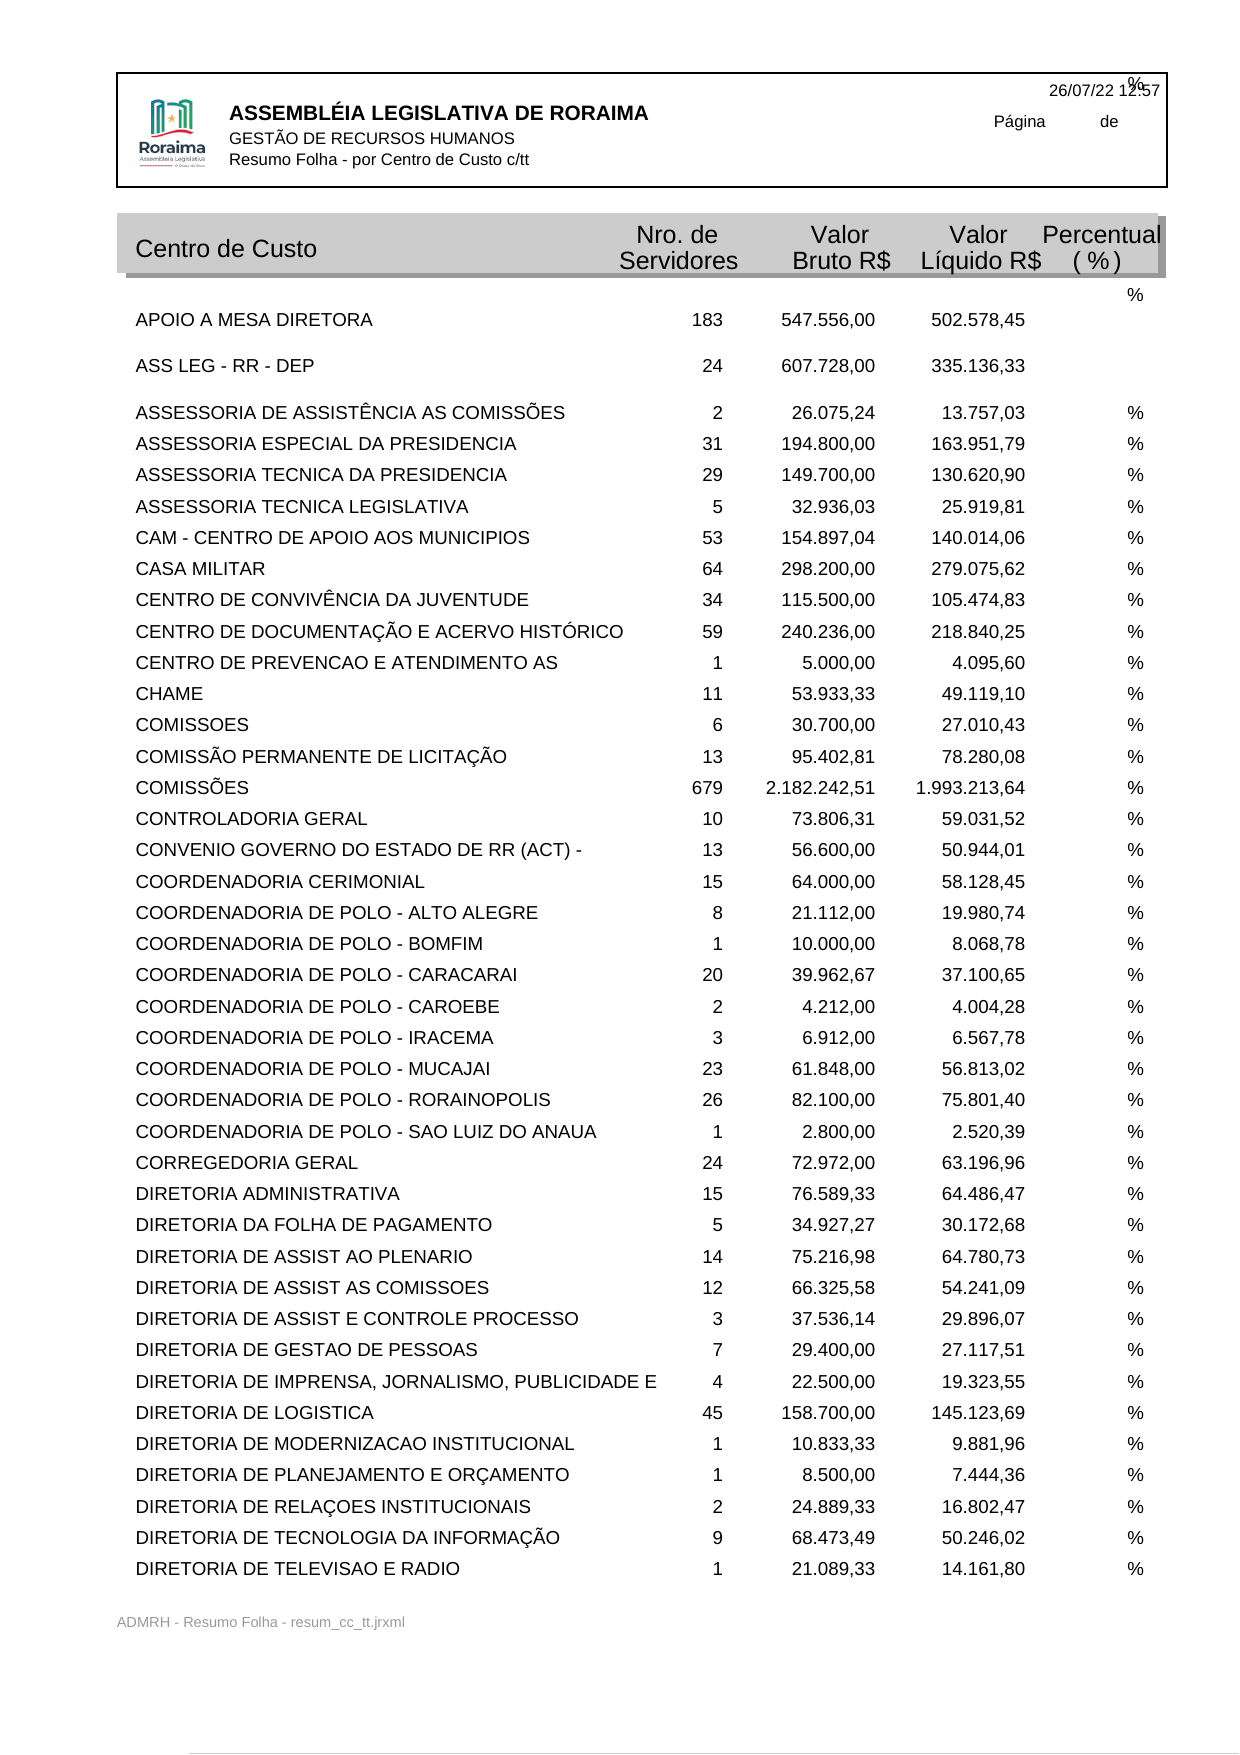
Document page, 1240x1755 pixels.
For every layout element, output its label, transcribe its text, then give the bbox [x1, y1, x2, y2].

table_cell % [1127, 714, 1144, 746]
table_cell 31 [692, 433, 766, 464]
table_cell 24.889,33 [766, 1496, 916, 1527]
table_cell CHAME [135, 683, 692, 714]
table_cell 64 [692, 558, 766, 589]
table_cell 64.000,00 [766, 871, 916, 902]
table_cell 298.200,00 [766, 558, 916, 589]
table_cell 82.100,00 [766, 1089, 916, 1121]
table_cell 2 [692, 1496, 766, 1527]
table_cell ASSESSORIA TECNICA DA PRESIDENCIA [135, 464, 692, 496]
table_cell 3 [692, 1027, 766, 1058]
table_cell COORDENADORIA DE POLO - IRACEMA [135, 1027, 692, 1058]
table_cell DIRETORIA DE RELAÇOES INSTITUCIONAIS [135, 1496, 692, 1527]
table_cell DIRETORIA DE ASSIST E CONTROLE PROCESSO [135, 1308, 692, 1339]
table_cell COORDENADORIA DE POLO - BOMFIM [135, 933, 692, 964]
table_cell 105.474,83 [916, 589, 1127, 621]
table_header [135, 188, 692, 213]
table_cell 1 [692, 1121, 766, 1152]
table_cell % [1127, 558, 1144, 589]
table_cell 6.567,78 [916, 1027, 1127, 1058]
table_cell 19.323,55 [916, 1371, 1127, 1402]
table_header 547.556,00 [766, 280, 916, 355]
table_cell 4.212,00 [766, 996, 916, 1027]
table_cell 26 [692, 1089, 766, 1121]
table_cell DIRETORIA DE ASSIST AO PLENARIO [135, 1246, 692, 1277]
table_header [1127, 188, 1144, 213]
table_cell COORDENADORIA DE POLO - CARACARAI [135, 964, 692, 996]
table_cell 5 [692, 496, 766, 527]
table_cell 49.119,10 [916, 683, 1127, 714]
table_cell % [1127, 1464, 1144, 1496]
table_cell % [1127, 1339, 1144, 1371]
table_cell CONTROLADORIA GERAL [135, 808, 692, 839]
table_cell COORDENADORIA DE POLO - MUCAJAI [135, 1058, 692, 1089]
table_cell 23 [692, 1058, 766, 1089]
table_cell % [1127, 839, 1144, 871]
table_cell 218.840,25 [916, 621, 1127, 652]
table_cell DIRETORIA DE IMPRENSA, JORNALISMO, PUBLICIDADE E [135, 1371, 692, 1402]
table_cell 50.944,01 [916, 839, 1127, 871]
table_cell 50.246,02 [916, 1527, 1127, 1558]
table_cell 1 [692, 1433, 766, 1464]
table_cell DIRETORIA DE MODERNIZACAO INSTITUCIONAL [135, 1433, 692, 1464]
table_cell 9 [692, 1527, 766, 1558]
table_cell 64.486,47 [916, 1183, 1127, 1214]
table_cell 13 [692, 746, 766, 777]
table_cell 21.089,33 [766, 1558, 916, 1589]
table_cell % [1127, 902, 1144, 933]
table_cell 29.896,07 [916, 1308, 1127, 1339]
table_cell CENTRO DE PREVENCAO E ATENDIMENTO AS [135, 652, 692, 683]
table_cell 56.600,00 [766, 839, 916, 871]
table_cell % [1127, 1433, 1144, 1464]
table_cell 19.980,74 [916, 902, 1127, 933]
table_header [692, 180, 766, 186]
table_cell % [1127, 1558, 1144, 1589]
table_cell 279.075,62 [916, 558, 1127, 589]
table_cell 140.014,06 [916, 527, 1127, 558]
table_header [692, 188, 766, 213]
table_cell 26.075,24 [766, 402, 916, 433]
table_cell 2 [692, 996, 766, 1027]
table_cell 63.196,96 [916, 1152, 1127, 1183]
table_cell 21.112,00 [766, 902, 916, 933]
table_cell 24 [692, 355, 766, 402]
table_cell % [1127, 652, 1144, 683]
table_cell 56.813,02 [916, 1058, 1127, 1089]
table_cell % [1127, 996, 1144, 1027]
table_cell % [1127, 683, 1144, 714]
table_header [1127, 280, 1144, 355]
table_cell 4.095,60 [916, 652, 1127, 683]
table_cell % [1127, 1496, 1144, 1527]
table_cell DIRETORIA DE GESTAO DE PESSOAS [135, 1339, 692, 1371]
table_cell COMISSÕES [135, 777, 692, 808]
table_cell 30.700,00 [766, 714, 916, 746]
table_cell 72.972,00 [766, 1152, 916, 1183]
table_cell % [1127, 1402, 1144, 1433]
table_header [135, 180, 692, 186]
table_cell % [1127, 1277, 1144, 1308]
table_cell 8.068,78 [916, 933, 1127, 964]
table_cell 9.881,96 [916, 1433, 1127, 1464]
table_cell 39.962,67 [766, 964, 916, 996]
table_cell 8 [692, 902, 766, 933]
table_header 183 [692, 280, 766, 355]
table_cell ASSESSORIA TECNICA LEGISLATIVA [135, 496, 692, 527]
table_cell 20 [692, 964, 766, 996]
table_cell % [1127, 1152, 1144, 1183]
table_cell ASSESSORIA ESPECIAL DA PRESIDENCIA [135, 433, 692, 464]
table_cell % [1127, 433, 1144, 464]
table_cell 2.800,00 [766, 1121, 916, 1152]
table_cell 14 [692, 1246, 766, 1277]
table_cell ASSESSORIA DE ASSISTÊNCIA AS COMISSÕES [135, 402, 692, 433]
table_cell CORREGEDORIA GERAL [135, 1152, 692, 1183]
table_cell 58.128,45 [916, 871, 1127, 902]
table_cell % [1127, 1027, 1144, 1058]
table_cell % [1127, 777, 1144, 808]
table_cell 1 [692, 1464, 766, 1496]
table_cell 22.500,00 [766, 1371, 916, 1402]
table_cell 1.993.213,64 [916, 777, 1127, 808]
table_header [916, 188, 1127, 213]
table_cell DIRETORIA DE TECNOLOGIA DA INFORMAÇÃO [135, 1527, 692, 1558]
table_cell % [1127, 589, 1144, 621]
table_header [766, 188, 916, 213]
table_cell 34 [692, 589, 766, 621]
table_cell 37.100,65 [916, 964, 1127, 996]
table_cell 679 [692, 777, 766, 808]
table_cell CENTRO DE CONVIVÊNCIA DA JUVENTUDE [135, 589, 692, 621]
table_cell % [1127, 1246, 1144, 1277]
table_cell % [1127, 1089, 1144, 1121]
table_cell 14.161,80 [916, 1558, 1127, 1589]
table_cell 335.136,33 [916, 355, 1127, 402]
table_cell 13.757,03 [916, 402, 1127, 433]
table_cell % [1127, 1214, 1144, 1246]
table_cell 12 [692, 1277, 766, 1308]
table_cell 24 [692, 1152, 766, 1183]
table_cell % [1127, 496, 1144, 527]
table_cell 53 [692, 527, 766, 558]
table_cell 45 [692, 1402, 766, 1433]
table_cell % [1127, 964, 1144, 996]
table_cell % [1127, 1527, 1144, 1558]
table_cell 130.620,90 [916, 464, 1127, 496]
table_cell 68.473,49 [766, 1527, 916, 1558]
table_cell % [1127, 527, 1144, 558]
table_cell DIRETORIA DA FOLHA DE PAGAMENTO [135, 1214, 692, 1246]
table_cell COORDENADORIA DE POLO - ALTO ALEGRE [135, 902, 692, 933]
table_cell 1 [692, 1558, 766, 1589]
table_cell 1 [692, 933, 766, 964]
table_cell CASA MILITAR [135, 558, 692, 589]
table_cell 64.780,73 [916, 1246, 1127, 1277]
table_cell % [1127, 871, 1144, 902]
table_cell 4 [692, 1371, 766, 1402]
table_cell 61.848,00 [766, 1058, 916, 1089]
table_cell 2 [692, 402, 766, 433]
table_cell 25.919,81 [916, 496, 1127, 527]
table_cell % [1127, 933, 1144, 964]
table_cell 16.802,47 [916, 1496, 1127, 1527]
table_cell 149.700,00 [766, 464, 916, 496]
table_cell 10.000,00 [766, 933, 916, 964]
table_cell 78.280,08 [916, 746, 1127, 777]
table_cell % [1127, 402, 1144, 433]
table_cell 37.536,14 [766, 1308, 916, 1339]
table_cell COORDENADORIA DE POLO - CAROEBE [135, 996, 692, 1027]
table_header [916, 180, 1127, 186]
table_cell DIRETORIA DE LOGISTICA [135, 1402, 692, 1433]
table_cell 158.700,00 [766, 1402, 916, 1433]
table_cell COORDENADORIA DE POLO - RORAINOPOLIS [135, 1089, 692, 1121]
table_cell 73.806,31 [766, 808, 916, 839]
table_cell COORDENADORIA CERIMONIAL [135, 871, 692, 902]
table_cell ASS LEG - RR - DEP [135, 355, 692, 402]
table_cell % [1127, 1121, 1144, 1152]
table_cell 34.927,27 [766, 1214, 916, 1246]
table_cell 10.833,33 [766, 1433, 916, 1464]
table_cell 2.520,39 [916, 1121, 1127, 1152]
table_cell % [1127, 1183, 1144, 1214]
table_cell DIRETORIA DE ASSIST AS COMISSOES [135, 1277, 692, 1308]
table_cell 1 [692, 652, 766, 683]
table_cell 5.000,00 [766, 652, 916, 683]
table_cell DIRETORIA DE TELEVISAO E RADIO [135, 1558, 692, 1589]
table_cell 240.236,00 [766, 621, 916, 652]
table_cell COMISSÃO PERMANENTE DE LICITAÇÃO [135, 746, 692, 777]
table_cell % [1127, 1058, 1144, 1089]
table_cell 6.912,00 [766, 1027, 916, 1058]
table_cell 5 [692, 1214, 766, 1246]
table_cell 53.933,33 [766, 683, 916, 714]
table_cell 194.800,00 [766, 433, 916, 464]
table_cell 75.216,98 [766, 1246, 916, 1277]
table_cell 15 [692, 871, 766, 902]
table_cell 15 [692, 1183, 766, 1214]
table_cell COMISSOES [135, 714, 692, 746]
table_cell [1127, 355, 1144, 402]
table_cell 10 [692, 808, 766, 839]
table_cell 4.004,28 [916, 996, 1127, 1027]
table_cell 54.241,09 [916, 1277, 1127, 1308]
table_cell 66.325,58 [766, 1277, 916, 1308]
table_cell 29 [692, 464, 766, 496]
table_header 502.578,45 [916, 280, 1127, 355]
table_cell 7.444,36 [916, 1464, 1127, 1496]
table_header APOIO A MESA DIRETORA [135, 280, 692, 355]
table_cell % [1127, 464, 1144, 496]
table_cell DIRETORIA ADMINISTRATIVA [135, 1183, 692, 1214]
table_cell 145.123,69 [916, 1402, 1127, 1433]
table_cell 607.728,00 [766, 355, 916, 402]
table_cell 59.031,52 [916, 808, 1127, 839]
table_cell COORDENADORIA DE POLO - SAO LUIZ DO ANAUA [135, 1121, 692, 1152]
table_cell 75.801,40 [916, 1089, 1127, 1121]
table_cell % [1127, 1371, 1144, 1402]
table_cell 6 [692, 714, 766, 746]
table_header [1127, 180, 1144, 186]
table_cell 163.951,79 [916, 433, 1127, 464]
table_cell 154.897,04 [766, 527, 916, 558]
table_cell 32.936,03 [766, 496, 916, 527]
table_cell 76.589,33 [766, 1183, 916, 1214]
table_cell 27.010,43 [916, 714, 1127, 746]
table_cell 2.182.242,51 [766, 777, 916, 808]
table_cell % [1127, 621, 1144, 652]
table_cell 95.402,81 [766, 746, 916, 777]
table_cell 29.400,00 [766, 1339, 916, 1371]
table_cell % [1127, 746, 1144, 777]
table_cell % [1127, 1308, 1144, 1339]
table_cell 8.500,00 [766, 1464, 916, 1496]
table_cell CONVENIO GOVERNO DO ESTADO DE RR (ACT) - [135, 839, 692, 871]
table_cell 115.500,00 [766, 589, 916, 621]
table_cell 3 [692, 1308, 766, 1339]
table_cell 7 [692, 1339, 766, 1371]
table_cell DIRETORIA DE PLANEJAMENTO E ORÇAMENTO [135, 1464, 692, 1496]
table_cell % [1127, 808, 1144, 839]
table_cell 11 [692, 683, 766, 714]
table_cell CENTRO DE DOCUMENTAÇÃO E ACERVO HISTÓRICO [135, 621, 692, 652]
table_cell 27.117,51 [916, 1339, 1127, 1371]
table_cell 59 [692, 621, 766, 652]
table_header [766, 180, 916, 186]
table_cell CAM - CENTRO DE APOIO AOS MUNICIPIOS [135, 527, 692, 558]
table_cell 30.172,68 [916, 1214, 1127, 1246]
table_cell 13 [692, 839, 766, 871]
